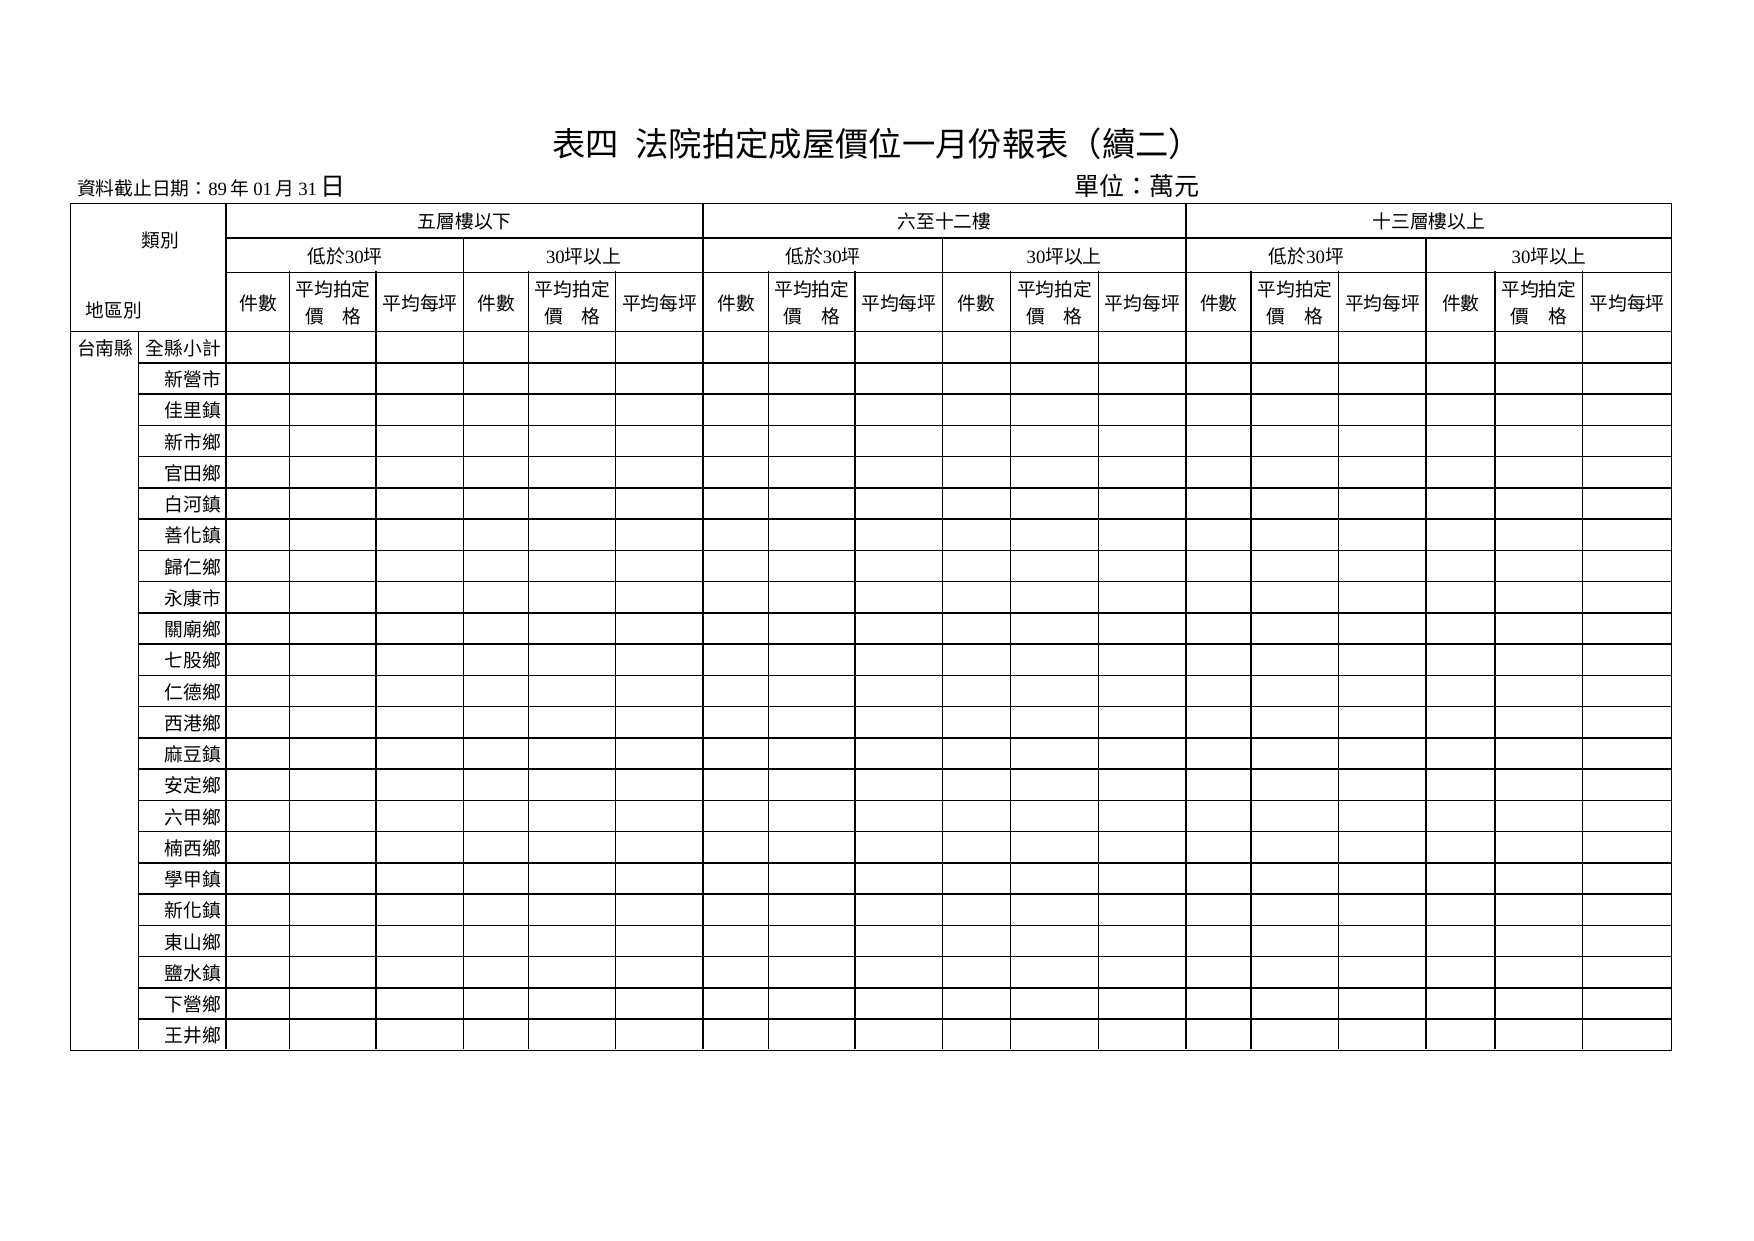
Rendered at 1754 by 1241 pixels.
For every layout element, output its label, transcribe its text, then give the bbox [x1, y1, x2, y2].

table_cell [704, 1020, 768, 1049]
table_cell [1252, 457, 1338, 487]
table_cell [377, 364, 463, 393]
table_cell [1427, 520, 1494, 549]
table_cell [1496, 895, 1582, 924]
table_cell 楠西鄉 [139, 832, 225, 862]
table_cell [856, 989, 942, 1018]
table_cell 台南縣 [71, 332, 138, 362]
table_header 六至十二樓 [704, 204, 1185, 237]
table_cell [1339, 926, 1425, 956]
table_cell [1252, 395, 1338, 424]
table_cell [943, 614, 1010, 643]
table_cell [1011, 957, 1098, 987]
table_cell [1496, 489, 1582, 518]
table_cell [1339, 489, 1425, 518]
table_cell [704, 676, 768, 706]
table_cell [943, 520, 1010, 549]
table_cell [1187, 457, 1250, 487]
table_cell [1427, 457, 1494, 487]
table_cell [856, 926, 942, 956]
table_cell [856, 364, 942, 393]
table_cell [464, 395, 528, 424]
table_cell [704, 614, 768, 643]
table_cell [290, 364, 375, 393]
table_cell [769, 395, 854, 424]
table_cell [1011, 426, 1098, 456]
table_cell [1427, 489, 1494, 518]
table_cell [529, 457, 615, 487]
table_cell [769, 364, 854, 393]
table_cell [377, 489, 463, 518]
table_cell [1252, 926, 1338, 956]
table_cell [616, 489, 702, 518]
table_cell [1583, 645, 1671, 674]
table_cell 善化鎮 [139, 520, 225, 549]
table_cell [1583, 739, 1671, 768]
table_cell [290, 332, 375, 362]
table_cell [1427, 582, 1494, 612]
table_cell [1011, 395, 1098, 424]
table_cell [943, 957, 1010, 987]
table_cell [1496, 582, 1582, 612]
table_cell [943, 770, 1010, 799]
table_cell [1099, 926, 1185, 956]
table_cell [1187, 864, 1250, 893]
table_cell [290, 739, 375, 768]
table_cell [529, 332, 615, 362]
table_cell [1187, 707, 1250, 737]
table_cell [704, 770, 768, 799]
table_cell [943, 739, 1010, 768]
table_cell [377, 707, 463, 737]
table_cell [704, 739, 768, 768]
table_cell [1339, 895, 1425, 924]
table_cell [529, 957, 615, 987]
table_cell 安定鄉 [139, 770, 225, 799]
table_cell [1583, 364, 1671, 393]
table_cell [290, 957, 375, 987]
table_cell [616, 707, 702, 737]
table_cell [1583, 957, 1671, 987]
table_cell [227, 770, 289, 799]
table_cell [616, 1020, 702, 1049]
table_cell [704, 895, 768, 924]
table_cell [377, 551, 463, 581]
table_cell [943, 645, 1010, 674]
table_cell [1427, 332, 1494, 362]
table_cell 平均拍定價 格 [1011, 273, 1098, 331]
table_cell [1099, 582, 1185, 612]
table_cell [377, 332, 463, 362]
table_cell [464, 864, 528, 893]
table_cell [1011, 707, 1098, 737]
table_cell 平均每坪 [377, 273, 463, 331]
table_cell [529, 895, 615, 924]
table_cell [704, 989, 768, 1018]
table_cell [704, 864, 768, 893]
table_cell [1252, 895, 1338, 924]
table_cell 平均每坪 [616, 273, 702, 331]
table_cell [464, 551, 528, 581]
table_cell [377, 957, 463, 987]
table_cell [290, 395, 375, 424]
table_cell [464, 707, 528, 737]
table_cell [1339, 1020, 1425, 1049]
table_cell [1496, 332, 1582, 362]
table_cell [943, 707, 1010, 737]
table_cell [1187, 895, 1250, 924]
table_cell [227, 614, 289, 643]
table_cell [1099, 832, 1185, 862]
table_cell [769, 551, 854, 581]
table_cell [1187, 520, 1250, 549]
table_cell [71, 456, 138, 487]
table_cell [1011, 739, 1098, 768]
table_cell [227, 582, 289, 612]
table_cell [464, 426, 528, 456]
table_cell [1583, 1020, 1671, 1049]
table_cell [529, 739, 615, 768]
table_cell [464, 739, 528, 768]
table_cell [529, 364, 615, 393]
table_cell [1583, 520, 1671, 549]
table_cell [1011, 989, 1098, 1018]
table_cell [943, 582, 1010, 612]
table_cell [1099, 395, 1185, 424]
table_cell [290, 770, 375, 799]
table_cell [1427, 645, 1494, 674]
table_cell [1187, 770, 1250, 799]
table_cell [1187, 489, 1250, 518]
table_cell [616, 520, 702, 549]
table_cell [377, 520, 463, 549]
table_cell [943, 676, 1010, 706]
table_cell [943, 864, 1010, 893]
table_cell [290, 426, 375, 456]
table_cell [529, 551, 615, 581]
table_cell [616, 395, 702, 424]
table_cell [71, 581, 138, 612]
table_cell 平均每坪 [1339, 273, 1425, 331]
table_cell 佳里鎮 [139, 395, 225, 424]
table_cell [1583, 614, 1671, 643]
table_cell [1496, 801, 1582, 831]
table_cell [464, 926, 528, 956]
table_cell 東山鄉 [139, 926, 225, 956]
table_cell [1339, 614, 1425, 643]
table_cell [704, 426, 768, 456]
table_cell [769, 457, 854, 487]
table_cell 平均每坪 [1583, 273, 1671, 331]
table_cell [1252, 489, 1338, 518]
table_cell [856, 520, 942, 549]
table_cell [377, 989, 463, 1018]
table_cell [704, 832, 768, 862]
table_cell [1339, 332, 1425, 362]
table_cell [1252, 645, 1338, 674]
table_cell [616, 801, 702, 831]
table_cell [1427, 801, 1494, 831]
table_cell [227, 457, 289, 487]
table_cell [227, 489, 289, 518]
table_cell [856, 582, 942, 612]
table_cell [769, 676, 854, 706]
table_cell [943, 551, 1010, 581]
table_cell [529, 489, 615, 518]
table_cell [856, 551, 942, 581]
table_cell [616, 551, 702, 581]
table_cell [464, 364, 528, 393]
table_cell [227, 426, 289, 456]
table_cell [616, 895, 702, 924]
table_cell [856, 395, 942, 424]
text 表四 法院拍定成屋價位一月份報表（續二） [77, 118, 1677, 166]
table_cell [71, 800, 138, 831]
table_cell [1099, 895, 1185, 924]
table_cell [616, 332, 702, 362]
table_cell [464, 520, 528, 549]
table_cell [1339, 520, 1425, 549]
table_cell [1496, 770, 1582, 799]
table_cell [377, 801, 463, 831]
table_cell [943, 895, 1010, 924]
table_cell [71, 550, 138, 581]
table_cell [464, 801, 528, 831]
table_cell [704, 489, 768, 518]
table_cell [227, 551, 289, 581]
table_cell [290, 707, 375, 737]
table_cell [1339, 801, 1425, 831]
table_cell [1427, 364, 1494, 393]
table_cell [1339, 582, 1425, 612]
table_cell [1252, 676, 1338, 706]
table_cell [464, 1020, 528, 1049]
table_cell [1339, 676, 1425, 706]
table_cell [856, 645, 942, 674]
table_cell [464, 457, 528, 487]
table_cell [1011, 770, 1098, 799]
table_cell [1187, 739, 1250, 768]
table_header 五層樓以下 [227, 204, 702, 237]
table_cell [856, 614, 942, 643]
table_cell [464, 895, 528, 924]
table_cell [1427, 707, 1494, 737]
table_cell 歸仁鄉 [139, 551, 225, 581]
table_cell [1252, 426, 1338, 456]
table_cell [1011, 676, 1098, 706]
table_cell [943, 364, 1010, 393]
table_cell [290, 551, 375, 581]
table_cell [1583, 895, 1671, 924]
table_cell [290, 832, 375, 862]
table_cell [1099, 957, 1185, 987]
table_cell [616, 426, 702, 456]
table_cell [529, 864, 615, 893]
table_cell [1011, 364, 1098, 393]
table_cell [856, 832, 942, 862]
table_cell [1099, 801, 1185, 831]
table_cell [290, 645, 375, 674]
table_cell [1427, 895, 1494, 924]
table_cell [1099, 645, 1185, 674]
table_cell [227, 989, 289, 1018]
table_cell [769, 770, 854, 799]
table_cell [1427, 676, 1494, 706]
table_cell [769, 801, 854, 831]
table_cell [704, 582, 768, 612]
table_cell [1583, 676, 1671, 706]
table_cell [290, 676, 375, 706]
table_cell [1011, 1020, 1098, 1049]
table_cell [529, 395, 615, 424]
table_cell [704, 801, 768, 831]
table_cell [1011, 926, 1098, 956]
table_cell [856, 895, 942, 924]
table_cell [1496, 395, 1582, 424]
table_cell [464, 832, 528, 862]
table_cell [1187, 676, 1250, 706]
table_cell [1099, 551, 1185, 581]
table_cell [1583, 489, 1671, 518]
table_cell [1496, 614, 1582, 643]
table_cell [1252, 989, 1338, 1018]
table_cell [464, 332, 528, 362]
table_cell [943, 832, 1010, 862]
table_cell 七股鄉 [139, 645, 225, 674]
table_cell [1583, 770, 1671, 799]
table_cell [1011, 332, 1098, 362]
table_cell [464, 489, 528, 518]
table_cell [1339, 645, 1425, 674]
table_cell [377, 926, 463, 956]
table_cell [616, 926, 702, 956]
table_cell [1011, 801, 1098, 831]
table_cell [377, 770, 463, 799]
table_cell [1099, 489, 1185, 518]
table_cell [704, 551, 768, 581]
table_cell [1583, 864, 1671, 893]
table_cell [529, 614, 615, 643]
table_cell 王井鄉 [139, 1020, 225, 1049]
table_cell [377, 582, 463, 612]
table_cell [943, 989, 1010, 1018]
table_cell [290, 489, 375, 518]
table_cell [1496, 551, 1582, 581]
table_cell [1252, 614, 1338, 643]
table_cell 件數 [704, 273, 768, 331]
table_cell [1011, 551, 1098, 581]
table_cell [227, 364, 289, 393]
table_cell [1496, 1020, 1582, 1049]
table_cell [1011, 645, 1098, 674]
table_cell [1099, 707, 1185, 737]
table_cell [529, 582, 615, 612]
table_cell [1252, 739, 1338, 768]
table_cell [71, 987, 138, 1018]
table_cell [616, 989, 702, 1018]
table_cell [1427, 864, 1494, 893]
table_cell [769, 332, 854, 362]
table_cell [1187, 395, 1250, 424]
table_cell 鹽水鎮 [139, 957, 225, 987]
table_cell [1187, 989, 1250, 1018]
table_cell [464, 957, 528, 987]
table_cell [704, 645, 768, 674]
table_cell [464, 770, 528, 799]
table_header 類別 地區別 [71, 204, 225, 331]
table_cell [1252, 1020, 1338, 1049]
table_cell [1187, 426, 1250, 456]
table_cell 平均拍定價 格 [1496, 273, 1582, 331]
table_cell [769, 520, 854, 549]
table_cell [1427, 989, 1494, 1018]
table_cell [1427, 395, 1494, 424]
table_cell [856, 957, 942, 987]
table_cell [529, 426, 615, 456]
table_cell [1583, 551, 1671, 581]
table_cell [1496, 739, 1582, 768]
table_cell [704, 395, 768, 424]
table_cell [1427, 957, 1494, 987]
table_cell [616, 770, 702, 799]
table_cell [1496, 957, 1582, 987]
table_cell [1496, 832, 1582, 862]
table_cell [227, 832, 289, 862]
table_cell [856, 801, 942, 831]
table_cell [227, 707, 289, 737]
table_cell [1252, 832, 1338, 862]
table_cell [464, 614, 528, 643]
table_cell [290, 926, 375, 956]
table_cell [943, 395, 1010, 424]
table_cell [529, 676, 615, 706]
table_cell [71, 706, 138, 737]
table_cell [1252, 770, 1338, 799]
table_cell [1427, 926, 1494, 956]
table_cell [943, 489, 1010, 518]
table_cell 平均每坪 [1099, 273, 1185, 331]
table_cell [1339, 395, 1425, 424]
table_cell [769, 895, 854, 924]
table_cell [856, 676, 942, 706]
table_cell [377, 1020, 463, 1049]
table_cell [1339, 832, 1425, 862]
table_cell 平均拍定價 格 [290, 273, 375, 331]
table_cell [1252, 364, 1338, 393]
table_cell [377, 614, 463, 643]
table_cell [227, 676, 289, 706]
table_cell [1339, 739, 1425, 768]
table_cell 平均每坪 [856, 273, 942, 331]
table_cell [377, 645, 463, 674]
table_cell 永康市 [139, 582, 225, 612]
table_cell 件數 [943, 273, 1010, 331]
table_cell [1496, 864, 1582, 893]
table_cell 新化鎮 [139, 895, 225, 924]
table_cell [856, 739, 942, 768]
table_cell [71, 862, 138, 893]
table_cell [769, 645, 854, 674]
table_cell [227, 645, 289, 674]
table_cell [704, 707, 768, 737]
table_cell [943, 457, 1010, 487]
table_cell [1427, 614, 1494, 643]
table_cell [464, 989, 528, 1018]
table_cell [71, 1018, 138, 1049]
table_cell [1187, 957, 1250, 987]
table_cell [1252, 801, 1338, 831]
table_cell [769, 707, 854, 737]
table_cell [704, 332, 768, 362]
table_cell [1427, 739, 1494, 768]
table_cell [377, 676, 463, 706]
table_cell [290, 520, 375, 549]
table_cell [1427, 770, 1494, 799]
table_cell [71, 612, 138, 643]
table_cell [1011, 832, 1098, 862]
table_cell 件數 [1427, 273, 1494, 331]
table_cell [71, 737, 138, 768]
table_cell [227, 739, 289, 768]
table_cell [1427, 426, 1494, 456]
table_cell [1427, 832, 1494, 862]
table_cell [1339, 364, 1425, 393]
text 資料截止日期：89年01月31日 單位：萬元 [77, 166, 1677, 203]
table_cell 學甲鎮 [139, 864, 225, 893]
table_cell 六甲鄉 [139, 801, 225, 831]
table_cell [290, 989, 375, 1018]
table_cell [464, 676, 528, 706]
table_cell [1187, 551, 1250, 581]
table_cell [856, 489, 942, 518]
table_cell [227, 864, 289, 893]
table_cell [1427, 551, 1494, 581]
table_cell [290, 864, 375, 893]
table_cell [856, 457, 942, 487]
table_cell [1099, 770, 1185, 799]
table_cell [227, 801, 289, 831]
table_cell [227, 1020, 289, 1049]
table_cell [1099, 520, 1185, 549]
table_cell 官田鄉 [139, 457, 225, 487]
table_cell [1187, 1020, 1250, 1049]
table_cell 低於30坪 [1187, 239, 1425, 271]
table_cell [290, 1020, 375, 1049]
table_cell [704, 520, 768, 549]
table_cell [769, 1020, 854, 1049]
table_cell [616, 364, 702, 393]
table_cell [769, 864, 854, 893]
table_cell [1496, 520, 1582, 549]
table_cell [943, 332, 1010, 362]
table_cell [1496, 926, 1582, 956]
table_cell [616, 676, 702, 706]
table_cell [1099, 332, 1185, 362]
table_cell [1583, 707, 1671, 737]
table_cell [769, 832, 854, 862]
table_cell [1583, 801, 1671, 831]
table_cell [71, 893, 138, 924]
table_cell 關廟鄉 [139, 614, 225, 643]
table_cell [1252, 582, 1338, 612]
table_cell [1011, 864, 1098, 893]
table_cell 全縣小計 [139, 332, 225, 362]
table_cell [1099, 1020, 1185, 1049]
table_cell [704, 364, 768, 393]
table_cell [616, 739, 702, 768]
table_cell [769, 739, 854, 768]
table_cell [856, 1020, 942, 1049]
table_cell [71, 518, 138, 549]
table_cell [1099, 364, 1185, 393]
table_cell [71, 487, 138, 518]
table_cell [704, 457, 768, 487]
table_cell [377, 395, 463, 424]
table_cell [1011, 582, 1098, 612]
table_cell [227, 957, 289, 987]
table_cell [464, 582, 528, 612]
table_cell [769, 926, 854, 956]
table_cell [1011, 614, 1098, 643]
table_cell [227, 395, 289, 424]
table_cell [769, 582, 854, 612]
table_cell 件數 [1187, 273, 1250, 331]
table_cell [227, 332, 289, 362]
table_header 十三層樓以上 [1187, 204, 1671, 237]
table_cell 平均拍定價 格 [1252, 273, 1338, 331]
table_cell [1339, 864, 1425, 893]
table_cell [1187, 614, 1250, 643]
table_cell [377, 895, 463, 924]
table_cell [71, 956, 138, 987]
table_cell [71, 768, 138, 799]
table_cell [1339, 989, 1425, 1018]
table_cell [616, 957, 702, 987]
table_cell [290, 801, 375, 831]
table_cell [1187, 801, 1250, 831]
table_cell [1187, 926, 1250, 956]
table_cell [529, 520, 615, 549]
table_cell [377, 739, 463, 768]
table_cell [1252, 520, 1338, 549]
table_cell [290, 614, 375, 643]
table_cell 件數 [464, 273, 528, 331]
table_cell [943, 1020, 1010, 1049]
table_cell 30坪以上 [943, 239, 1185, 271]
table_cell [1011, 895, 1098, 924]
table_cell [71, 393, 138, 424]
table_cell [377, 457, 463, 487]
table_cell [856, 864, 942, 893]
table_cell [227, 895, 289, 924]
table_cell [1187, 645, 1250, 674]
table_cell [529, 1020, 615, 1049]
table_cell [1583, 832, 1671, 862]
table_cell [1339, 957, 1425, 987]
table_cell [71, 831, 138, 862]
table_cell [1187, 832, 1250, 862]
table_cell [1496, 676, 1582, 706]
table_cell [1099, 457, 1185, 487]
table_cell 30坪以上 [1427, 239, 1671, 271]
table_cell [1252, 551, 1338, 581]
table_cell [1011, 520, 1098, 549]
table_cell [1187, 332, 1250, 362]
table_cell [856, 707, 942, 737]
table_cell [1339, 770, 1425, 799]
table_cell [529, 801, 615, 831]
table_cell [769, 957, 854, 987]
table_cell 白河鎮 [139, 489, 225, 518]
table_cell 30坪以上 [464, 239, 702, 271]
table_cell [71, 925, 138, 956]
table_cell [1099, 676, 1185, 706]
table_cell [1339, 426, 1425, 456]
table_cell [71, 675, 138, 706]
table_cell [227, 926, 289, 956]
table_cell [1339, 457, 1425, 487]
table_cell [1496, 645, 1582, 674]
table_cell 新市鄉 [139, 426, 225, 456]
table_cell 新營市 [139, 364, 225, 393]
table_cell [856, 332, 942, 362]
table_cell 麻豆鎮 [139, 739, 225, 768]
table_cell [616, 864, 702, 893]
table_cell [1099, 426, 1185, 456]
table_cell [71, 425, 138, 456]
table_cell [1252, 957, 1338, 987]
table_cell [704, 926, 768, 956]
table_cell [464, 645, 528, 674]
table_cell 仁德鄉 [139, 676, 225, 706]
table_cell [377, 864, 463, 893]
table_cell [856, 770, 942, 799]
table_cell [1583, 395, 1671, 424]
table_cell [1583, 332, 1671, 362]
table_cell [377, 832, 463, 862]
table_cell [616, 614, 702, 643]
table_cell [616, 582, 702, 612]
table_cell 平均拍定價 格 [529, 273, 615, 331]
table_cell [529, 989, 615, 1018]
table_cell 件數 [227, 273, 289, 331]
table_cell [856, 426, 942, 456]
table_cell [227, 520, 289, 549]
table_cell [1252, 864, 1338, 893]
table_cell [1099, 864, 1185, 893]
table_cell [769, 989, 854, 1018]
table_cell 低於30坪 [704, 239, 942, 271]
table_cell [1583, 989, 1671, 1018]
table_cell [529, 770, 615, 799]
table_cell [1252, 707, 1338, 737]
table_cell [616, 457, 702, 487]
table_cell [616, 832, 702, 862]
table_cell [1099, 989, 1185, 1018]
table_cell [1496, 426, 1582, 456]
table_cell [290, 895, 375, 924]
table_cell [1583, 926, 1671, 956]
table_cell 低於30坪 [227, 239, 463, 271]
table_cell [71, 362, 138, 393]
table_cell [529, 645, 615, 674]
table_cell [616, 645, 702, 674]
table_cell [769, 614, 854, 643]
table_cell [1496, 989, 1582, 1018]
table_cell [1583, 426, 1671, 456]
table_cell [769, 489, 854, 518]
table_cell 平均拍定價 格 [769, 273, 854, 331]
table_cell [1187, 582, 1250, 612]
table_cell [1099, 614, 1185, 643]
table_cell [943, 926, 1010, 956]
table_cell [290, 582, 375, 612]
table_cell [1496, 457, 1582, 487]
table_cell [769, 426, 854, 456]
table_cell [1011, 489, 1098, 518]
table_cell [1252, 332, 1338, 362]
table_cell 西港鄉 [139, 707, 225, 737]
table_cell [1427, 1020, 1494, 1049]
table_cell [1496, 364, 1582, 393]
table_cell [1496, 707, 1582, 737]
table_cell [71, 643, 138, 674]
table_cell [943, 426, 1010, 456]
table_cell [377, 426, 463, 456]
table_cell [529, 926, 615, 956]
table_cell [943, 801, 1010, 831]
table_cell 下營鄉 [139, 989, 225, 1018]
table_cell [1583, 582, 1671, 612]
table_cell [529, 832, 615, 862]
table_cell [1187, 364, 1250, 393]
table_cell [1339, 551, 1425, 581]
table_cell [290, 457, 375, 487]
table_cell [1099, 739, 1185, 768]
table_cell [1583, 457, 1671, 487]
table_cell [529, 707, 615, 737]
table_cell [704, 957, 768, 987]
table_cell [1339, 707, 1425, 737]
table_cell [1011, 457, 1098, 487]
